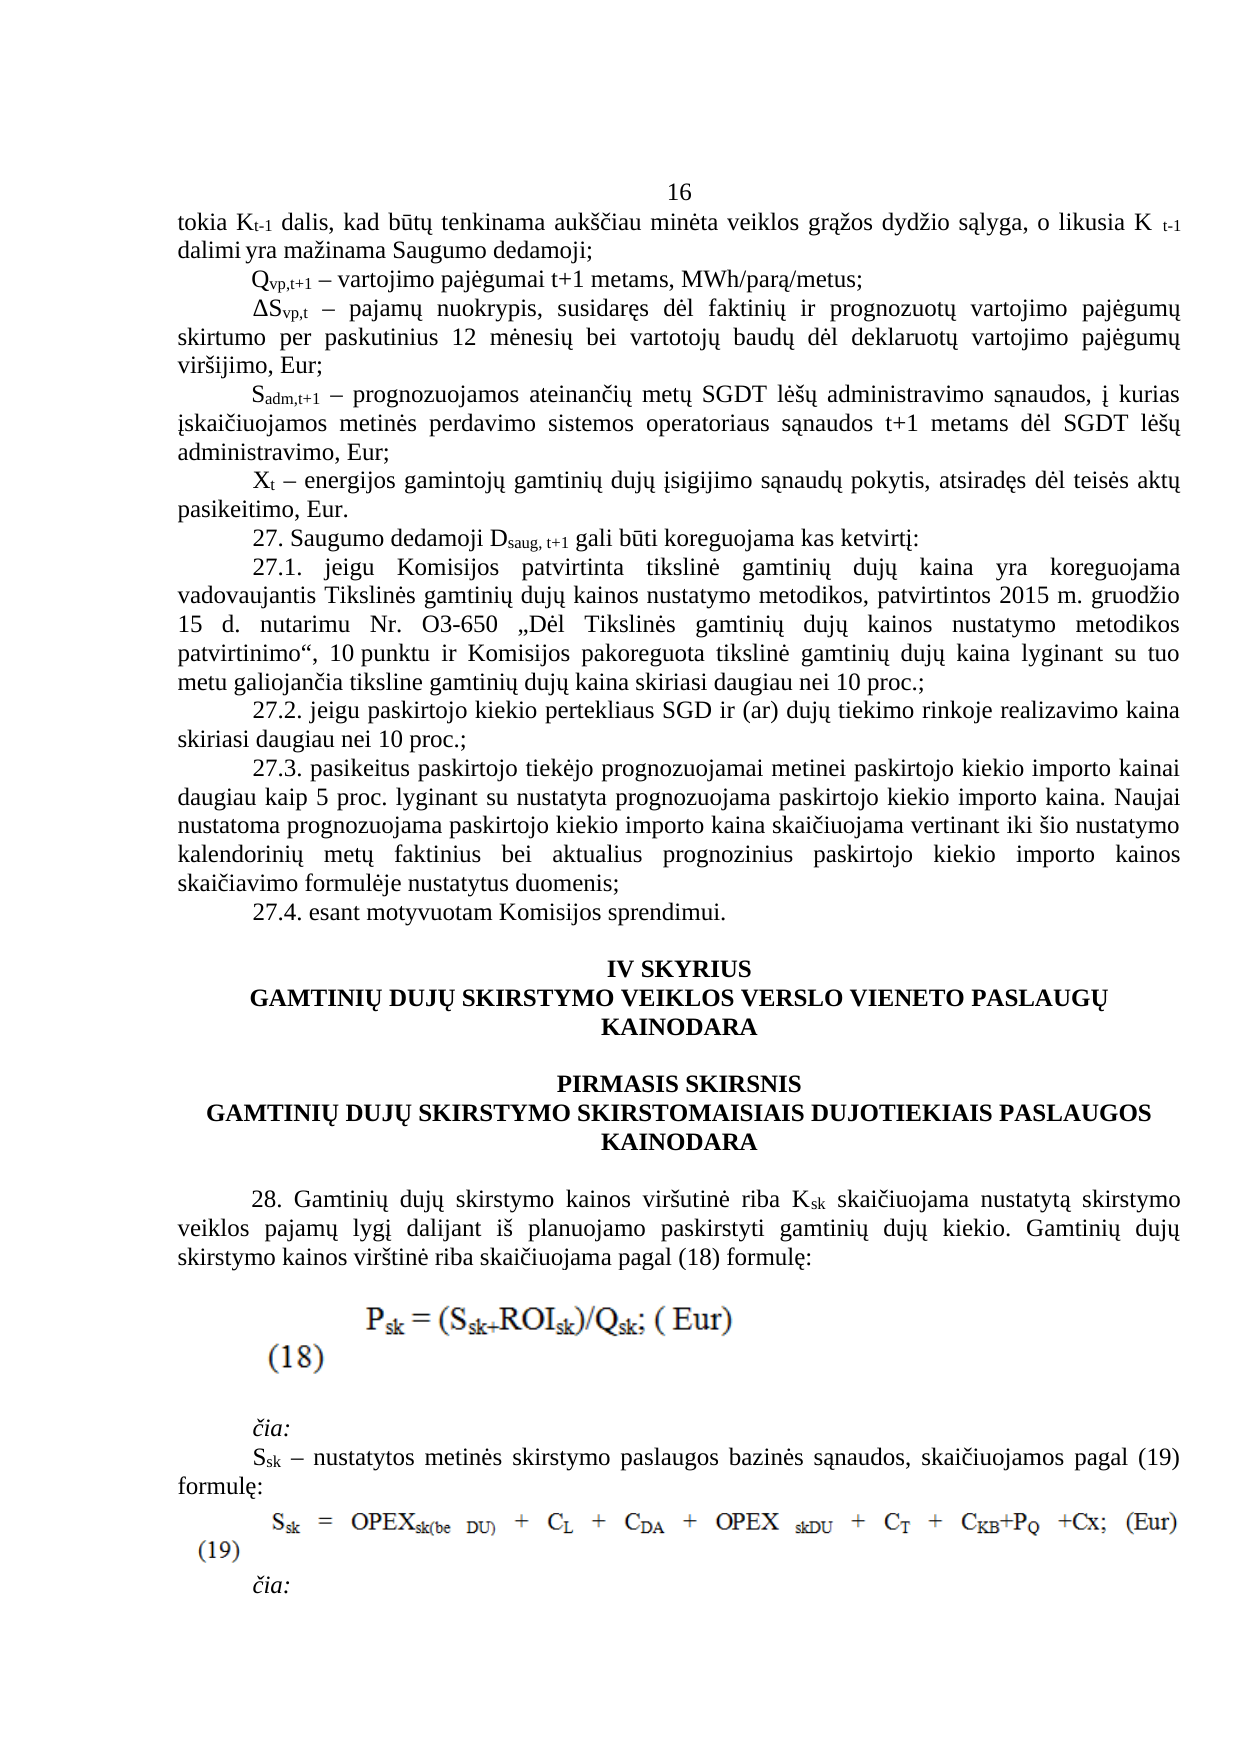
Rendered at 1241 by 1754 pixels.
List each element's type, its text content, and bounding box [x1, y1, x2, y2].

text 27.1. jeigu Komisijos patvirtinta tikslinė gamtinių dujų kaina yra koreguojama vadovaujantis Tikslinės gamtinių dujų kainos nustatymo metodikos, patvirtintos 2015 m. gruodžio 15 d. nutarimu Nr. O3-650 „Dėl Tikslinės gamtinių dujų kainos nustatymo metodikos patvirtinimo“, 10 punktu ir Komisijos pakoreguota tikslinė gamtinių dujų kaina lyginant su tuo metu galiojančia tiksline gamtinių dujų kaina skiriasi daugiau nei 10 proc.; [177, 552, 1181, 695]
text 27. Saugumo dedamoji Dsaug, t+1 gali būti koreguojama kas ketvirtį: [177, 523, 1181, 552]
text IV SKYRIUS [177, 954, 1181, 983]
text 27.3. pasikeitus paskirtojo tiekėjo prognozuojamai metinei paskirtojo kiekio importo kainai daugiau kaip 5 proc. lyginant su nustatyta prognozuojama paskirtojo kiekio importo kaina. Naujai nustatoma prognozuojama paskirtojo kiekio importo kaina skaičiuojama vertinant iki šio nustatymo kalendorinių metų faktinius bei aktualius prognozinius paskirtojo kiekio importo kainos skaičiavimo formulėje nustatytus duomenis; [177, 753, 1181, 897]
text Sadm,t+1 – prognozuojamos ateinančių metų SGDT lėšų administravimo sąnaudos, į kurias įskaičiuojamos metinės perdavimo sistemos operatoriaus sąnaudos t+1 metams dėl SGDT lėšų administravimo, Eur; [177, 379, 1181, 465]
text 27.2. jeigu paskirtojo kiekio pertekliaus SGD ir (ar) dujų tiekimo rinkoje realizavimo kaina skiriasi daugiau nei 10 proc.; [177, 695, 1181, 753]
text ΔSvp,t – pajamų nuokrypis, susidaręs dėl faktinių ir prognozuotų vartojimo pajėgumų skirtumo per paskutinius 12 mėnesių bei vartotojų baudų dėl deklaruotų vartojimo pajėgumų viršijimo, Eur; [177, 293, 1181, 379]
text GAMTINIŲ DUJŲ SKIRSTYMO SKIRSTOMAISIAIS DUJOTIEKIAIS PASLAUGOS KAINODARA [177, 1098, 1181, 1155]
text Xt – energijos gamintojų gamtinių dujų įsigijimo sąnaudų pokytis, atsiradęs dėl teisės aktų pasikeitimo, Eur. [177, 465, 1181, 523]
text GAMTINIŲ DUJŲ SKIRSTYMO VEIKLOS VERSLO VIENETO PASLAUGŲ KAINODARA [177, 983, 1181, 1040]
text čia: [177, 1571, 1181, 1599]
text čia: [177, 1413, 1181, 1442]
text 27.4. esant motyvuotam Komisijos sprendimui. [177, 897, 1181, 925]
text 28. Gamtinių dujų skirstymo kainos viršutinė riba Ksk skaičiuojama nustatytą skirstymo veiklos pajamų lygį dalijant iš planuojamo paskirstyti gamtinių dujų kiekio. Gamtinių dujų skirstymo kainos virštinė riba skaičiuojama pagal (18) formulę: [177, 1184, 1181, 1270]
text Qvp,t+1 – vartojimo pajėgumai t+1 metams, MWh/parą/metus; [177, 264, 1181, 293]
text PIRMASIS SKIRSNIS [177, 1069, 1181, 1098]
text Ssk – nustatytos metinės skirstymo paslaugos bazinės sąnaudos, skaičiuojamos pagal (19) formulę: [177, 1442, 1181, 1499]
text tokia Kt-1 dalis, kad būtų tenkinama aukščiau minėta veiklos grąžos dydžio sąlyga, o likusia K t-1 dalimi yra mažinama Saugumo dedamoji; [177, 207, 1181, 264]
